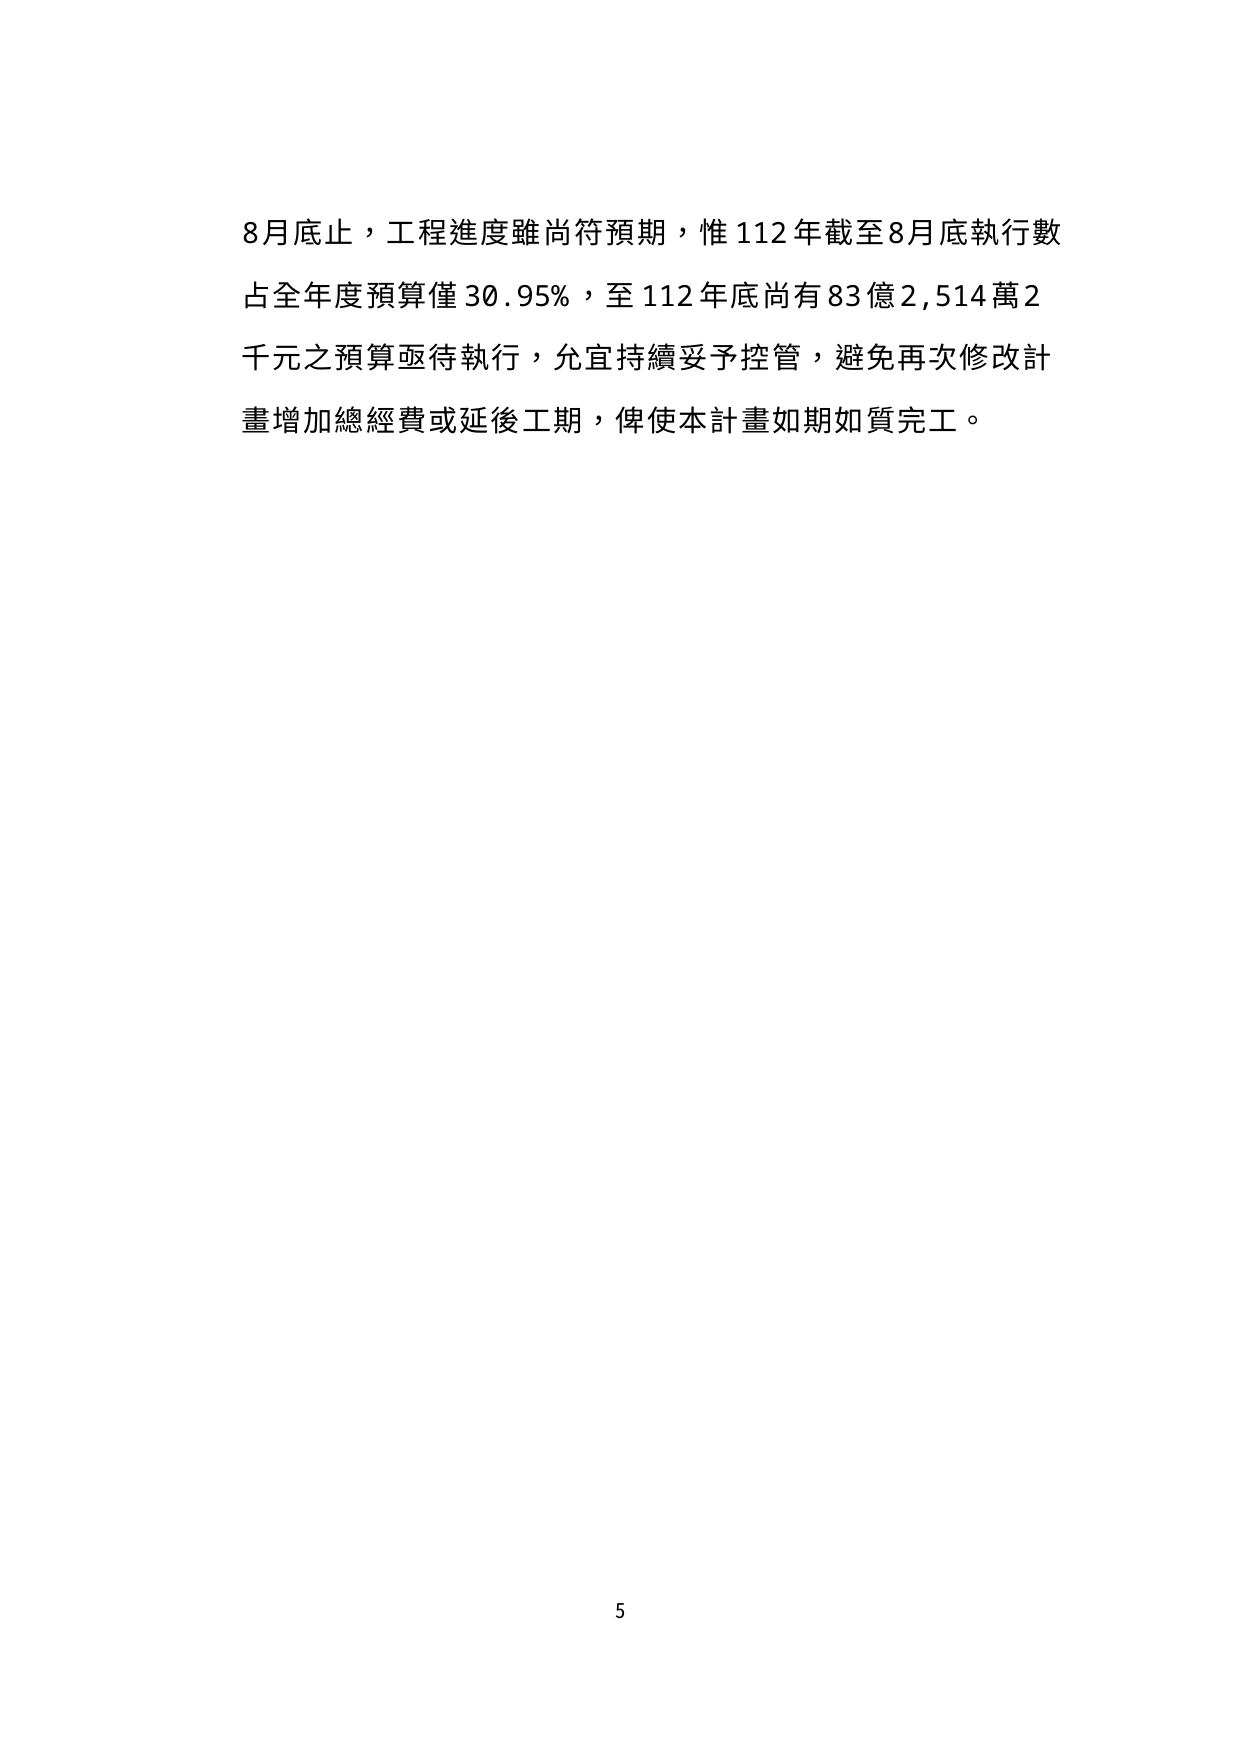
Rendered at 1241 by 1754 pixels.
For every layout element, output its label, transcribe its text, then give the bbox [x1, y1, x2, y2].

text 8月底止，工程進度雖尚符預期，惟112年截至8月底執行數占全年度預算僅30.95%，至112年底尚有83億2,514萬2千元之預算亟待執行，允宜持續妥予控管，避免再次修改計畫增加總經費或延後工期，俾使本計畫如期如質完工。 [236, 189, 1063, 439]
